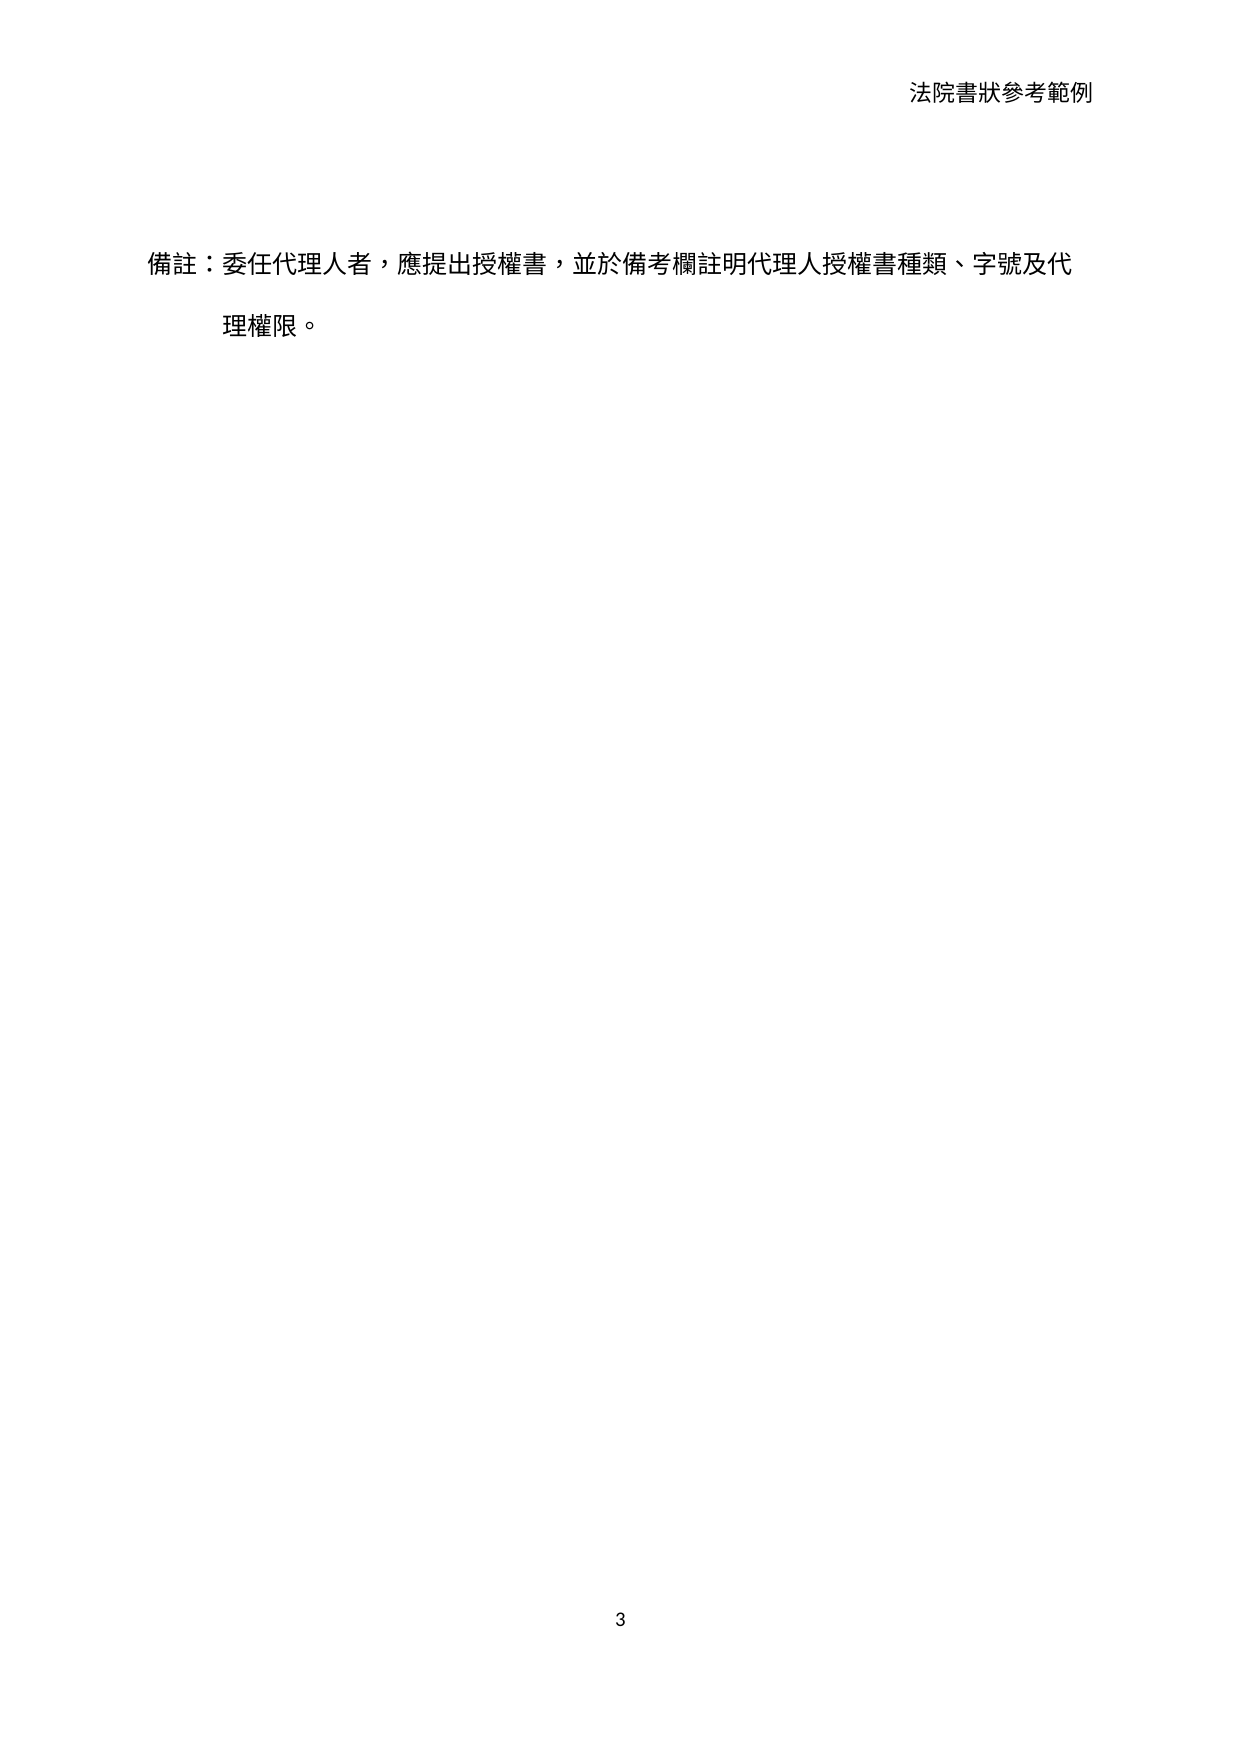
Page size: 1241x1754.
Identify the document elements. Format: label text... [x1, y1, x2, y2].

table_cell 備註：委任代理人者，應提出授權書，並於備考欄註明代理人授權書種類、字號及代理權限。 [146, 160, 1096, 346]
